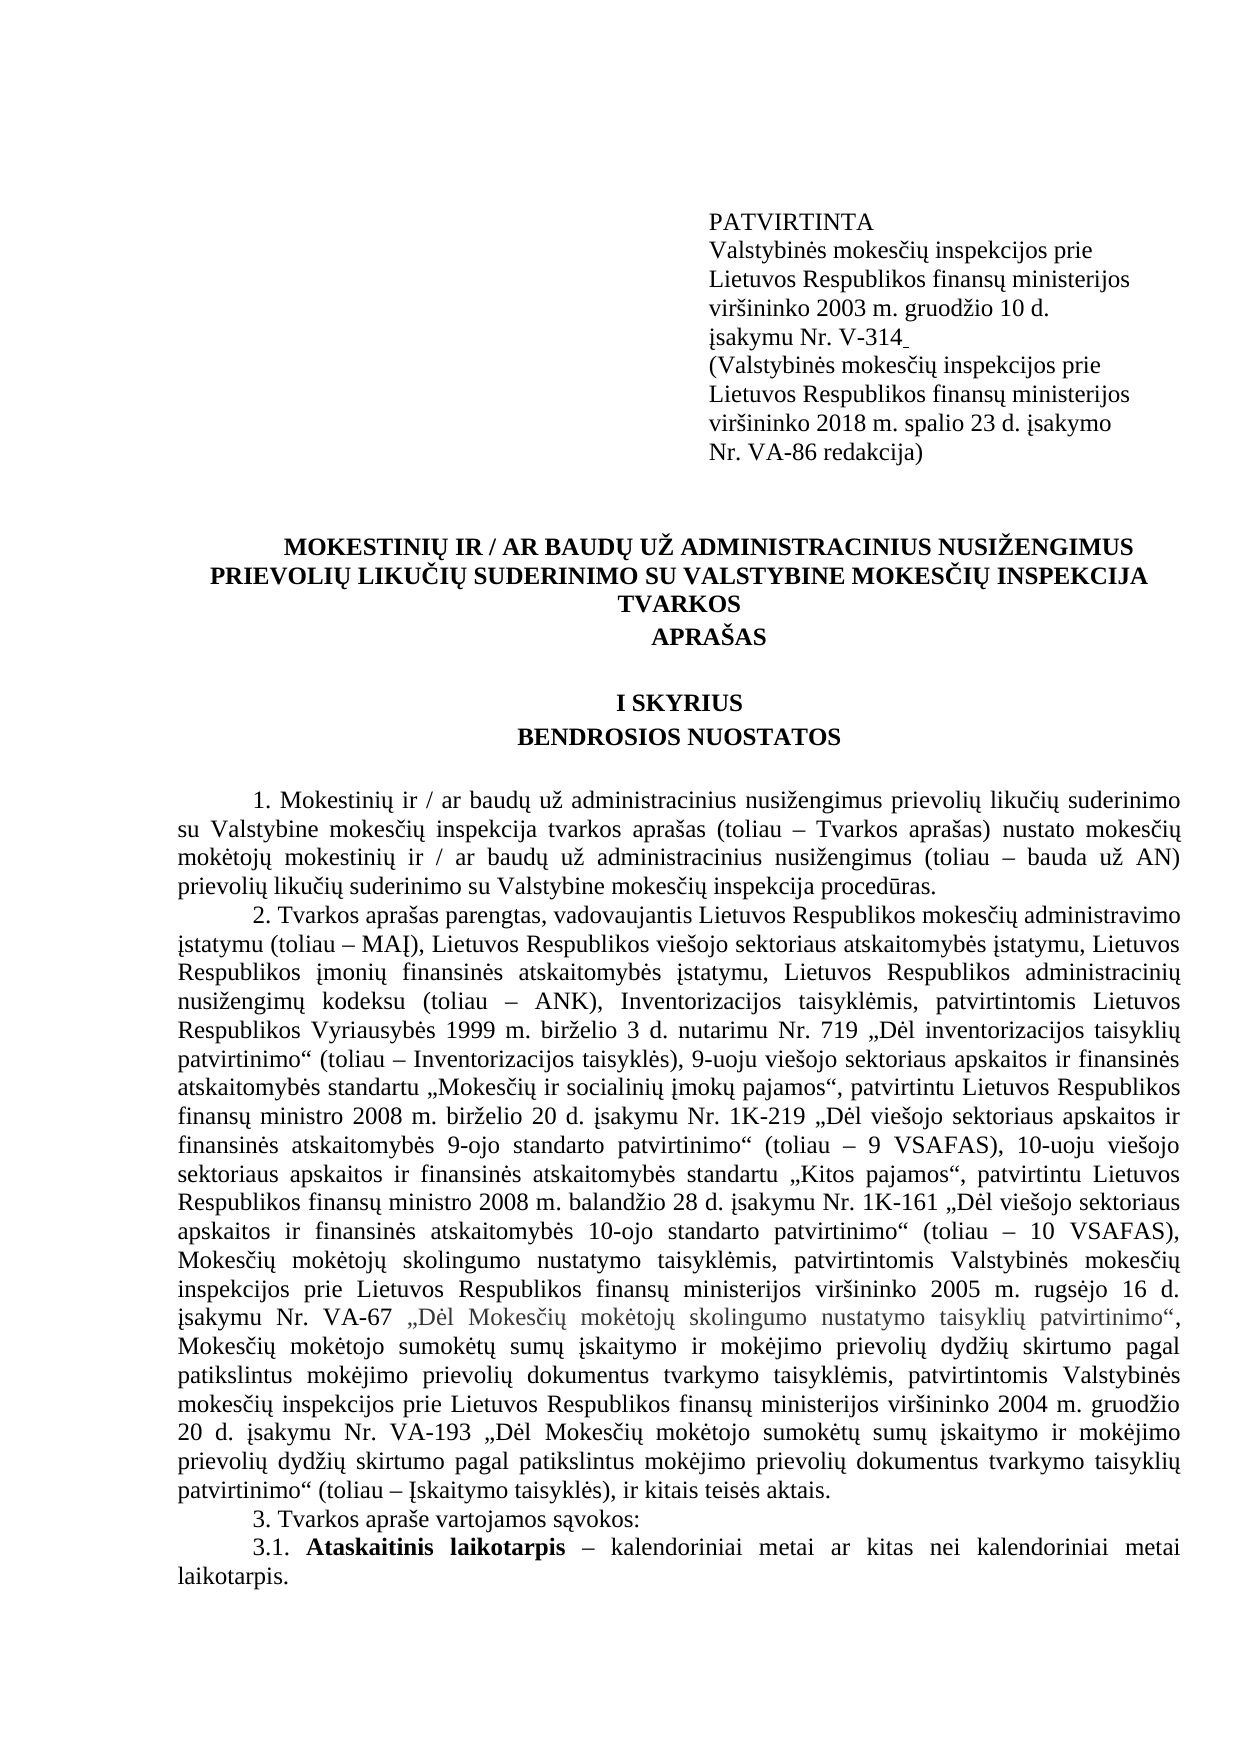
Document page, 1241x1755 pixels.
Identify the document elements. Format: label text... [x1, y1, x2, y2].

text BENDROSIOS NUOSTATOS [177, 718, 1181, 752]
text Mokestinių ir / AR baudų už administracinius NUSIŽENGIMUS prievolių likučių suderinimo su Valstybine mokesčių inspekcija tvarkOS [177, 532, 1181, 618]
text Lietuvos Respublikos finansų ministerijos [650, 264, 1181, 293]
text 1. Mokestinių ir / ar baudų už administracinius nusižengimus prievolių likučių suderinimo su Valstybine mokesčių inspekcija tvarkos aprašas (toliau – Tvarkos aprašas) nustato mokesčių mokėtojų mokestinių ir / ar baudų už administracinius nusižengimus (toliau – bauda už AN) prievolių likučių suderinimo su Valstybine mokesčių inspekcija procedūras. [177, 785, 1181, 900]
text 3.1. Ataskaitinis laikotarpis – kalendoriniai metai ar kitas nei kalendoriniai metai laikotarpis. [177, 1532, 1181, 1590]
text APRAŠAS [177, 618, 1181, 652]
text Valstybinės mokesčių inspekcijos prie [650, 235, 1181, 264]
text I SKYRIUS [177, 685, 1181, 718]
text įsakymu Nr. V-314 [650, 322, 1181, 350]
text 3. Tvarkos apraše vartojamos sąvokos: [177, 1504, 1181, 1532]
text 2. Tvarkos aprašas parengtas, vadovaujantis Lietuvos Respublikos mokesčių administravimo įstatymu (toliau – MAĮ), Lietuvos Respublikos viešojo sektoriaus atskaitomybės įstatymu, Lietuvos Respublikos įmonių finansinės atskaitomybės įstatymu, Lietuvos Respublikos administracinių nusižengimų kodeksu (toliau – ANK), Inventorizacijos taisyklėmis, patvirtintomis Lietuvos Respublikos Vyriausybės 1999 m. birželio 3 d. nutarimu Nr. 719 „Dėl inventorizacijos taisyklių patvirtinimo“ (toliau – Inventorizacijos taisyklės), 9-uoju viešojo sektoriaus apskaitos ir finansinės atskaitomybės standartu „Mokesčių ir socialinių įmokų pajamos“, patvirtintu Lietuvos Respublikos finansų ministro 2008 m. birželio 20 d. įsakymu Nr. 1K-219 „Dėl viešojo sektoriaus apskaitos ir finansinės atskaitomybės 9-ojo standarto patvirtinimo“ (toliau – 9 VSAFAS), 10-uoju viešojo sektoriaus apskaitos ir finansinės atskaitomybės standartu „Kitos pajamos“, patvirtintu Lietuvos Respublikos finansų ministro 2008 m. balandžio 28 d. įsakymu Nr. 1K-161 „Dėl viešojo sektoriaus apskaitos ir finansinės atskaitomybės 10-ojo standarto patvirtinimo“ (toliau – 10 VSAFAS), Mokesčių mokėtojų skolingumo nustatymo taisyklėmis, patvirtintomis Valstybinės mokesčių inspekcijos prie Lietuvos Respublikos finansų ministerijos viršininko 2005 m. rugsėjo 16 d. įsakymu Nr. VA-67 „Dėl Mokesčių mokėtojų skolingumo nustatymo taisyklių patvirtinimo“, Mokesčių mokėtojo sumokėtų sumų įskaitymo ir mokėjimo prievolių dydžių skirtumo pagal patikslintus mokėjimo prievolių dokumentus tvarkymo taisyklėmis, patvirtintomis Valstybinės mokesčių inspekcijos prie Lietuvos Respublikos finansų ministerijos viršininko 2004 m. gruodžio 20 d. įsakymu Nr. VA-193 „Dėl Mokesčių mokėtojo sumokėtų sumų įskaitymo ir mokėjimo prievolių dydžių skirtumo pagal patikslintus mokėjimo prievolių dokumentus tvarkymo taisyklių patvirtinimo“ (toliau – Įskaitymo taisyklės), ir kitais teisės aktais. [177, 900, 1181, 1504]
text viršininko 2018 m. spalio 23 d. įsakymo [650, 408, 1181, 437]
text Nr. VA-86 redakcija) [709, 437, 1181, 465]
text PATVIRTINTA [650, 207, 1181, 235]
text (Valstybinės mokesčių inspekcijos prie [650, 350, 1181, 379]
text viršininko 2003 m. gruodžio 10 d. [650, 293, 1181, 322]
text Lietuvos Respublikos finansų ministerijos [650, 379, 1181, 408]
